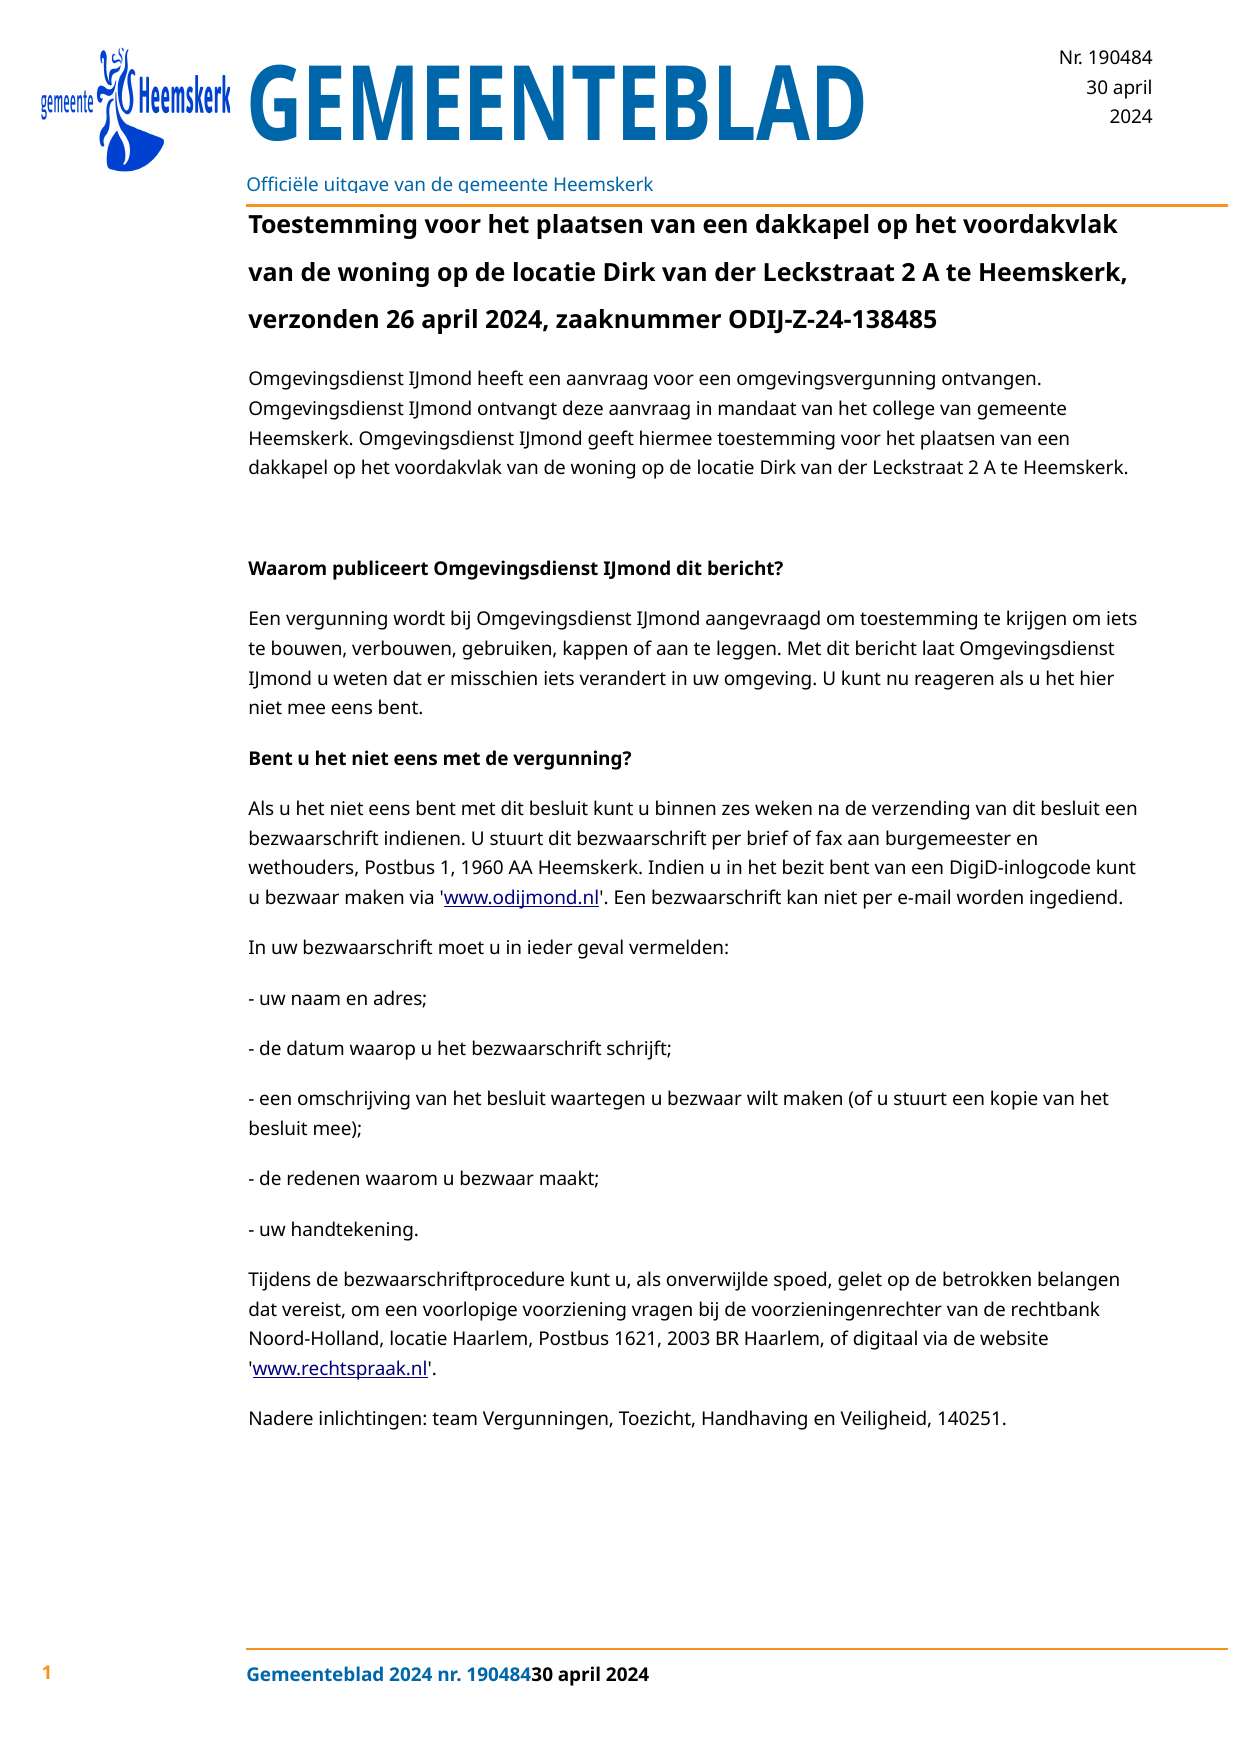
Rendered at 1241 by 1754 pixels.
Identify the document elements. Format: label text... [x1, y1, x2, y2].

text Toestemming voor het plaatsen van een dakkapel op het voordakvlak van de woning op de locatie Dirk van der Leckstraat 2 A te Heemskerk, verzonden 26 april 2024, zaaknummer ODIJ-Z-24-138485 [248, 207, 1152, 336]
text Waarom publiceert Omgevingsdienst IJmond dit bericht? [248, 555, 1152, 581]
text Nadere inlichtingen: team Vergunningen, Toezicht, Handhaving en Veiligheid, 140251. [248, 1406, 1152, 1431]
text Omgevingsdienst IJmond heeft een aanvraag voor een omgevingsvergunning ontvangen. Omgevingsdienst IJmond ontvangt deze aanvraag in mandaat van het college van gemeente Heemskerk. Omgevingsdienst IJmond geeft hiermee toestemming voor het plaatsen van een dakkapel op het voordakvlak van de woning op de locatie Dirk van der Leckstraat 2 A te Heemskerk. [248, 366, 1152, 480]
text - de redenen waarom u bezwaar maakt; [248, 1166, 1152, 1191]
text Als u het niet eens bent met dit besluit kunt u binnen zes weken na de verzending van dit besluit een bezwaarschrift indienen. U stuurt dit bezwaarschrift per brief of fax aan burgemeester en wethouders, Postbus 1, 1960 AA Heemskerk. Indien u in het bezit bent van een DigiD-inlogcode kunt u bezwaar maken via 'www.odijmond.nl'. Een bezwaarschrift kan niet per e-mail worden ingediend. [248, 795, 1152, 909]
text - uw handtekening. [248, 1216, 1152, 1242]
picture [41, 47, 231, 172]
text - de datum waarop u het bezwaarschrift schrijft; [248, 1035, 1152, 1061]
text Een vergunning wordt bij Omgevingsdienst IJmond aangevraagd om toestemming te krijgen om iets te bouwen, verbouwen, gebruiken, kappen of aan te leggen. Met dit bericht laat Omgevingsdienst IJmond u weten dat er misschien iets verandert in uw omgeving. U kunt nu reageren als u het hier niet mee eens bent. [248, 606, 1152, 720]
text - een omschrijving van het besluit waartegen u bezwaar wilt maken (of u stuurt een kopie van het besluit mee); [248, 1086, 1152, 1141]
text In uw bezwaarschrift moet u in ieder geval vermelden: [248, 934, 1152, 960]
text Bent u het niet eens met de vergunning? [248, 745, 1152, 770]
text Tijdens de bezwaarschriftprocedure kunt u, als onverwijlde spoed, gelet op de betrokken belangen dat vereist, om een voorlopige voorziening vragen bij de voorzieningenrechter van de rechtbank Noord-Holland, locatie Haarlem, Postbus 1621, 2003 BR Haarlem, of digitaal via de website 'www.rechtspraak.nl'. [248, 1266, 1152, 1381]
text - uw naam en adres; [248, 985, 1152, 1010]
